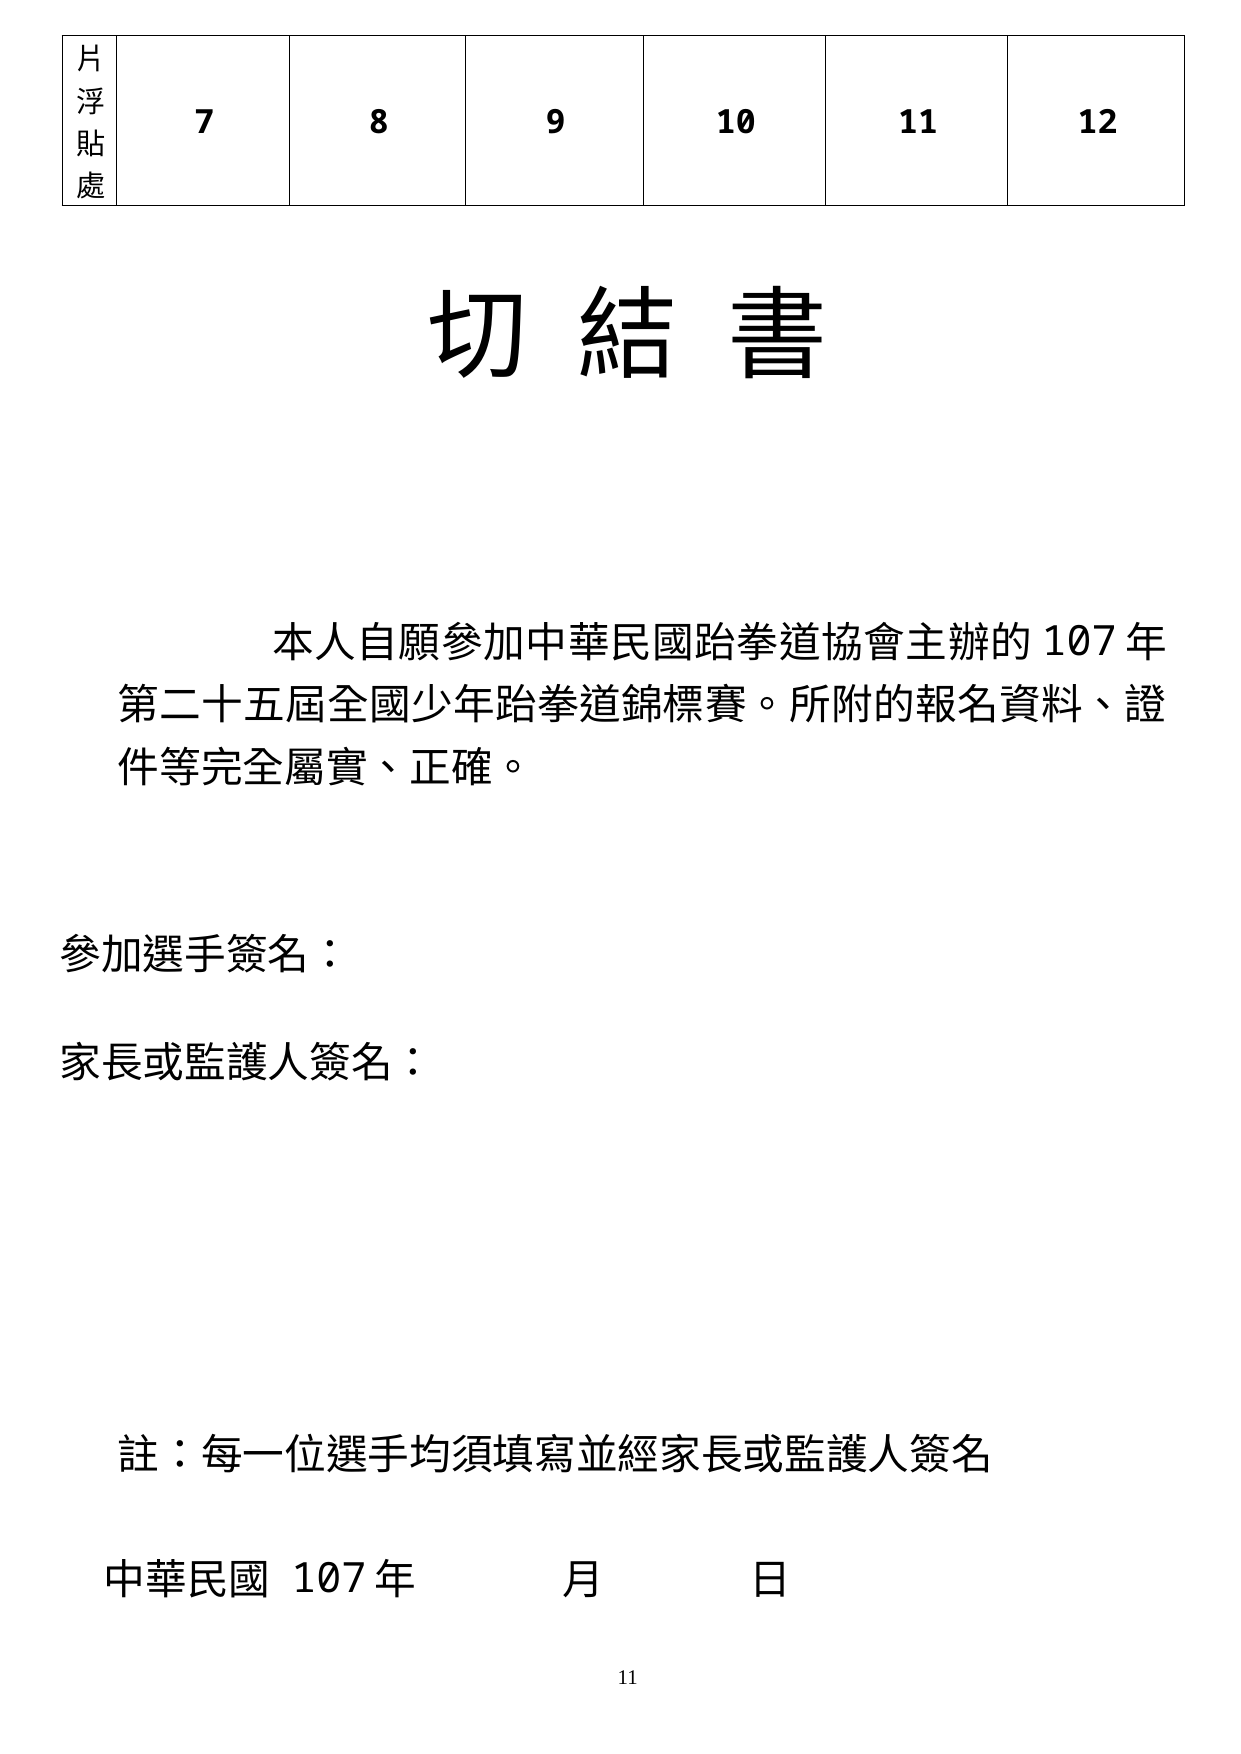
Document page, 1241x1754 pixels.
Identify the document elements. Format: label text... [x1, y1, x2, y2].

table_cell 9 [466, 36, 643, 205]
table_cell 11 [826, 36, 1007, 205]
table_cell 7 [117, 36, 289, 205]
text 家長或監護人簽名： [59, 1029, 1196, 1089]
text 切 結 書 [59, 222, 1196, 410]
table_cell 12 [1008, 36, 1184, 205]
table_cell 10 [644, 36, 825, 205]
text 中華民國 107年 月 日 [103, 1535, 1152, 1597]
table_cell 片 浮 貼 處 [63, 36, 116, 205]
table_cell 8 [290, 36, 465, 205]
text 註：每一位選手均須填寫並經家長或監護人簽名 [117, 1410, 1196, 1472]
text 本人自願參加中華民國跆拳道協會主辦的107年第二十五屆全國少年跆拳道錦標賽。所附的報名資料、證件等完全屬實、正確。 [117, 597, 1167, 785]
text 參加選手簽名： [59, 910, 1196, 972]
